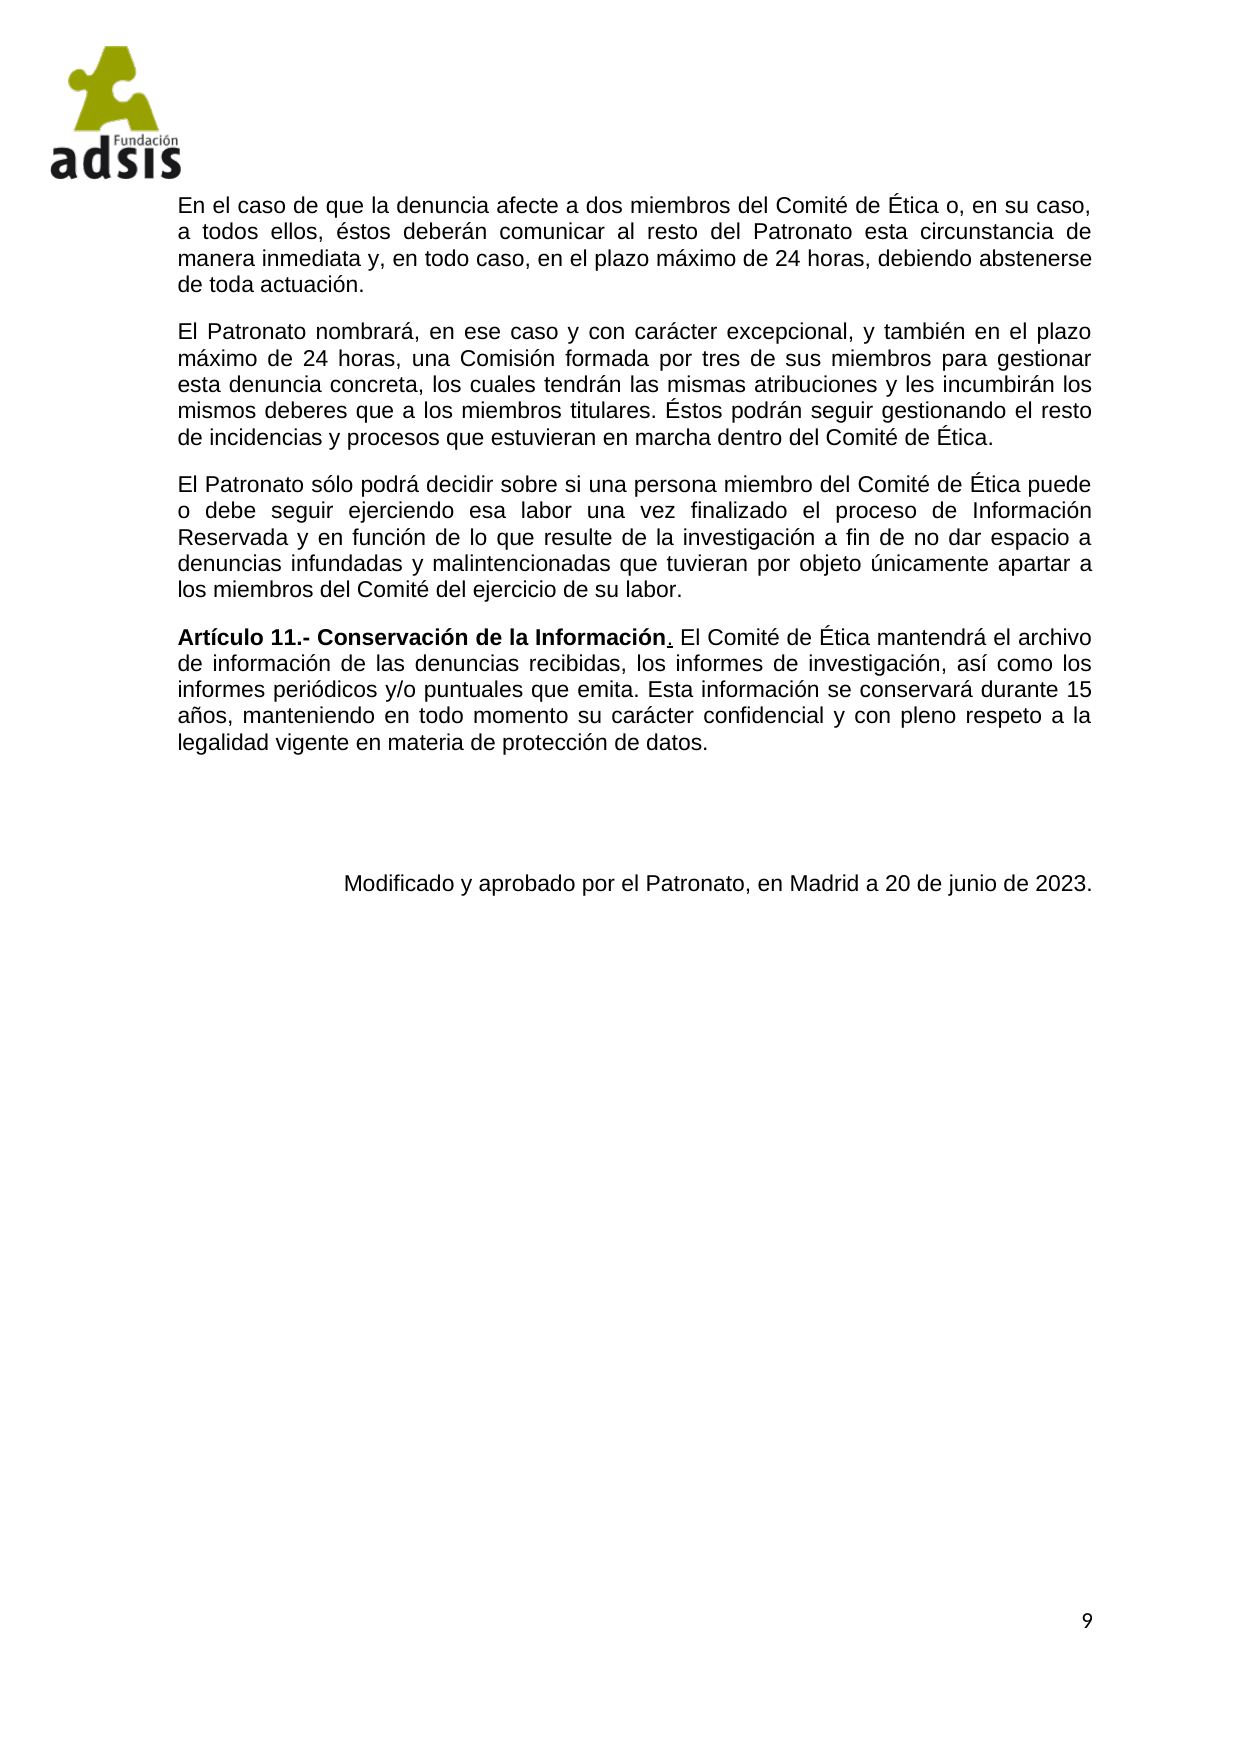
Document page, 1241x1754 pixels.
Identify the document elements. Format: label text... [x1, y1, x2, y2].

text Modificado y aprobado por el Patronato, en Madrid a 20 de junio de 2023. [177, 870, 1092, 897]
text El Patronato sólo podrá decidir sobre si una persona miembro del Comité de Ética puede o debe seguir ejerciendo esa labor una vez finalizado el proceso de Información Reservada y en función de lo que resulte de la investigación a fin de no dar espacio a denuncias infundadas y malintencionadas que tuvieran por objeto únicamente apartar a los miembros del Comité del ejercicio de su labor. [177, 471, 1092, 603]
text El Patronato nombrará, en ese caso y con carácter excepcional, y también en el plazo máximo de 24 horas, una Comisión formada por tres de sus miembros para gestionar esta denuncia concreta, los cuales tendrán las mismas atribuciones y les incumbirán los mismos deberes que a los miembros titulares. Éstos podrán seguir gestionando el resto de incidencias y procesos que estuvieran en marcha dentro del Comité de Ética. [177, 318, 1092, 450]
text Artículo 11.- Conservación de la Información. El Comité de Ética mantendrá el archivo de información de las denuncias recibidas, los informes de investigación, así como los informes periódicos y/o puntuales que emita. Esta información se conservará durante 15 años, manteniendo en todo momento su carácter confidencial y con pleno respeto a la legalidad vigente en materia de protección de datos. [177, 623, 1092, 755]
text En el caso de que la denuncia afecte a dos miembros del Comité de Ética o, en su caso, a todos ellos, éstos deberán comunicar al resto del Patronato esta circunstancia de manera inmediata y, en todo caso, en el plazo máximo de 24 horas, debiendo abstenerse de toda actuación. [177, 192, 1092, 297]
